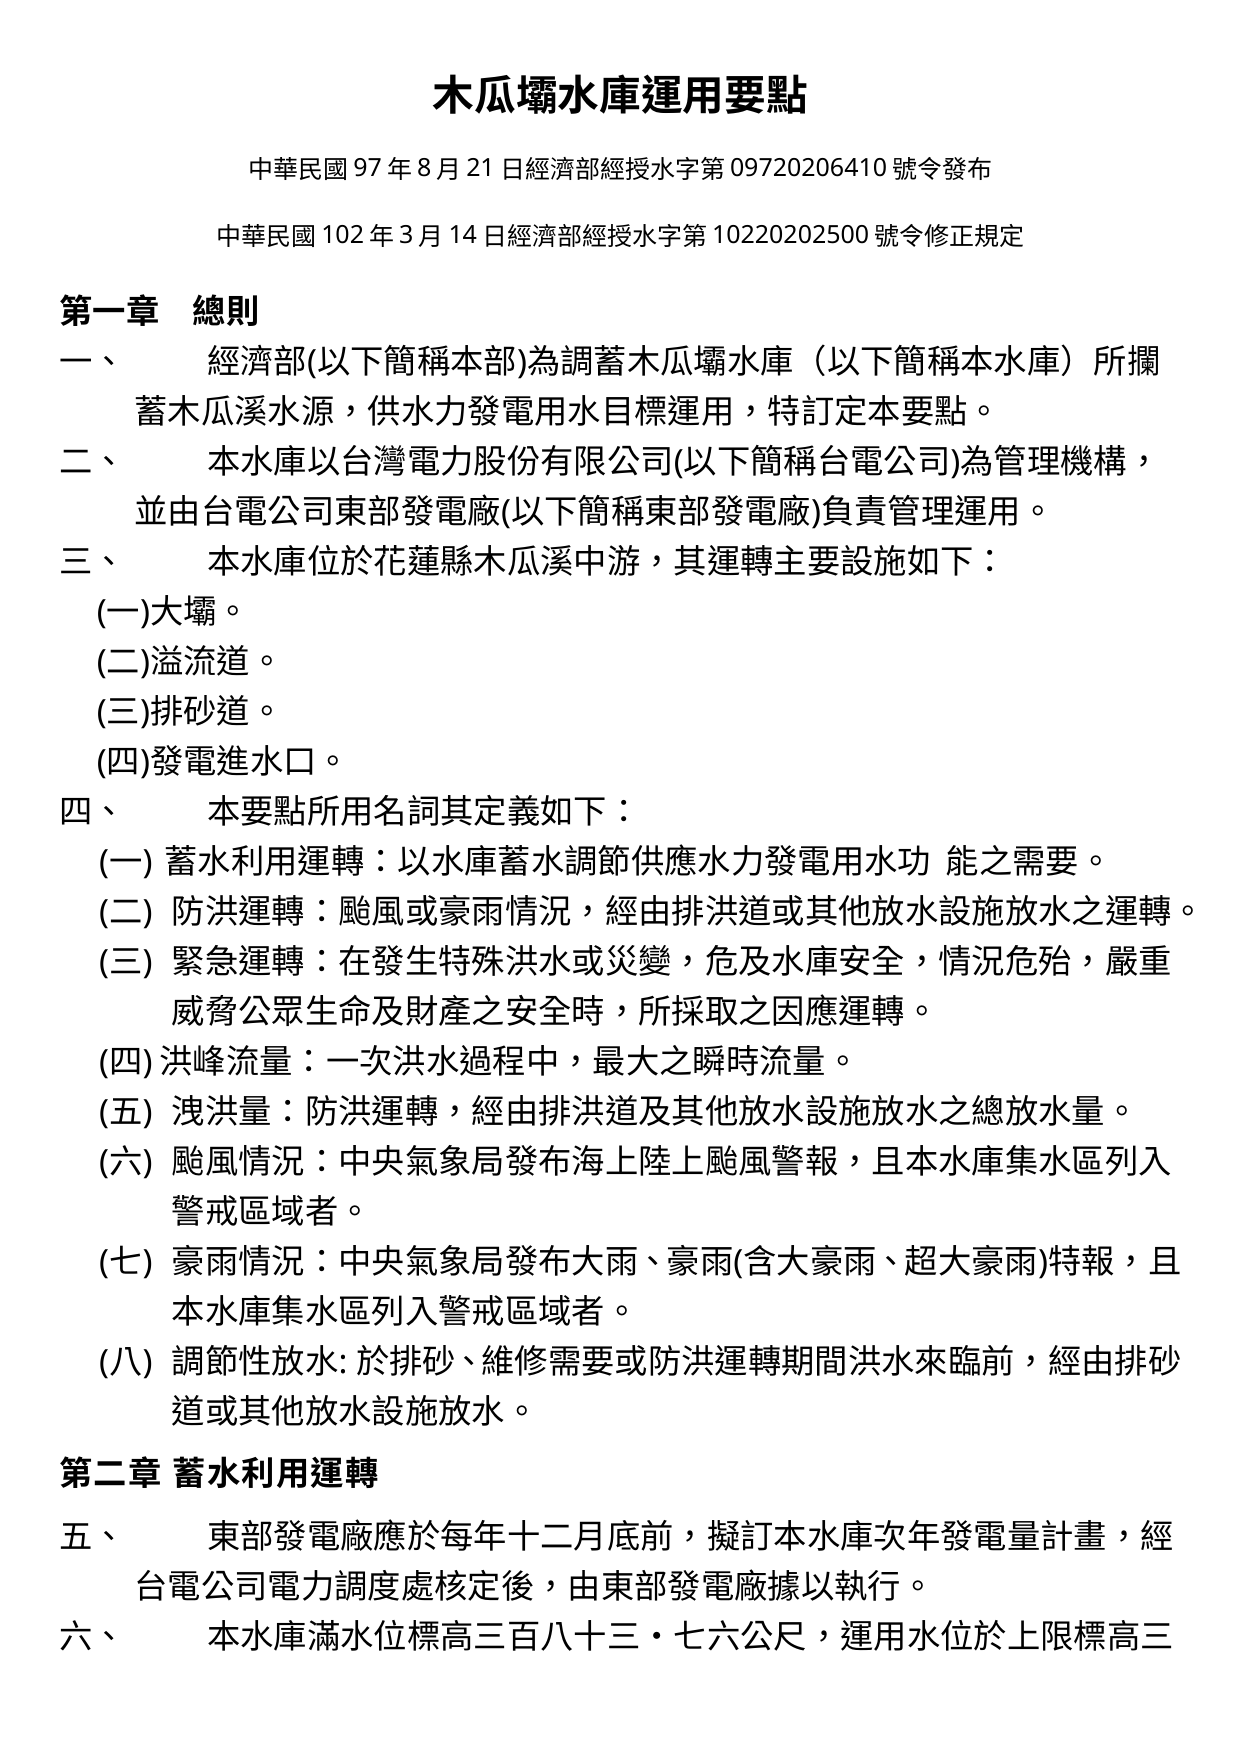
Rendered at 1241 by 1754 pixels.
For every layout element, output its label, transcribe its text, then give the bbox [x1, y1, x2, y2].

list 豪雨情況：中央氣象局發布大雨、豪雨(含大豪雨、超大豪雨)特報，且本水庫集水區列入警戒區域者。 [99, 1233, 1181, 1333]
list 調節性放水: 於排砂、維修需要或防洪運轉期間洪水來臨前，經由排砂道或其他放水設施放水。 [99, 1333, 1181, 1433]
text 第一章 總則 [59, 283, 1181, 333]
list 本要點所用名詞其定義如下： [59, 783, 1181, 833]
text 第二章 蓄水利用運轉 [59, 1446, 1181, 1496]
list 緊急運轉：在發生特殊洪水或災變，危及水庫安全，情況危殆，嚴重威脅公眾生命及財產之安全時，所採取之因應運轉。 [99, 933, 1181, 1033]
list 東部發電廠應於每年十二月底前，擬訂本水庫次年發電量計畫，經台電公司電力調度處核定後，由東部發電廠據以執行。 [59, 1508, 1181, 1608]
text 木瓜壩水庫運用要點 [59, 71, 1181, 121]
text 中華民國102年3月14日經濟部經授水字第10220202500號令修正規定 [59, 217, 1181, 254]
list 防洪運轉：颱風或豪雨情況，經由排洪道或其他放水設施放水之運轉。 [99, 883, 1181, 933]
text 中華民國97年8月21日經濟部經授水字第09720206410號令發布 [59, 150, 1181, 187]
list 蓄水利用運轉：以水庫蓄水調節供應水力發電用水功 能之需要。 [99, 833, 1181, 883]
list 經濟部(以下簡稱本部)為調蓄木瓜壩水庫（以下簡稱本水庫）所攔蓄木瓜溪水源，供水力發電用水目標運用，特訂定本要點。 [59, 333, 1181, 433]
list 洪峰流量：一次洪水過程中，最大之瞬時流量。 [99, 1033, 1181, 1083]
list 洩洪量：防洪運轉，經由排洪道及其他放水設施放水之總放水量。 [99, 1083, 1181, 1133]
text (二)溢流道。 [97, 633, 1181, 683]
list 本水庫滿水位標高三百八十三‧七六公尺，運用水位於上限標高三百八十三‧七六公尺以下至超過下限標高三百八十二‧○○公尺之範圍。 [59, 1608, 1181, 1658]
text (三)排砂道。 [97, 683, 1181, 733]
text (四)發電進水口。 [97, 733, 1181, 783]
list 颱風情況：中央氣象局發布海上陸上颱風警報，且本水庫集水區列入警戒區域者。 [99, 1133, 1181, 1233]
text (一)大壩。 [97, 583, 1181, 633]
list 本水庫以台灣電力股份有限公司(以下簡稱台電公司)為管理機構，並由台電公司東部發電廠(以下簡稱東部發電廠)負責管理運用。 [59, 433, 1181, 533]
list 本水庫位於花蓮縣木瓜溪中游，其運轉主要設施如下： [59, 533, 1181, 583]
